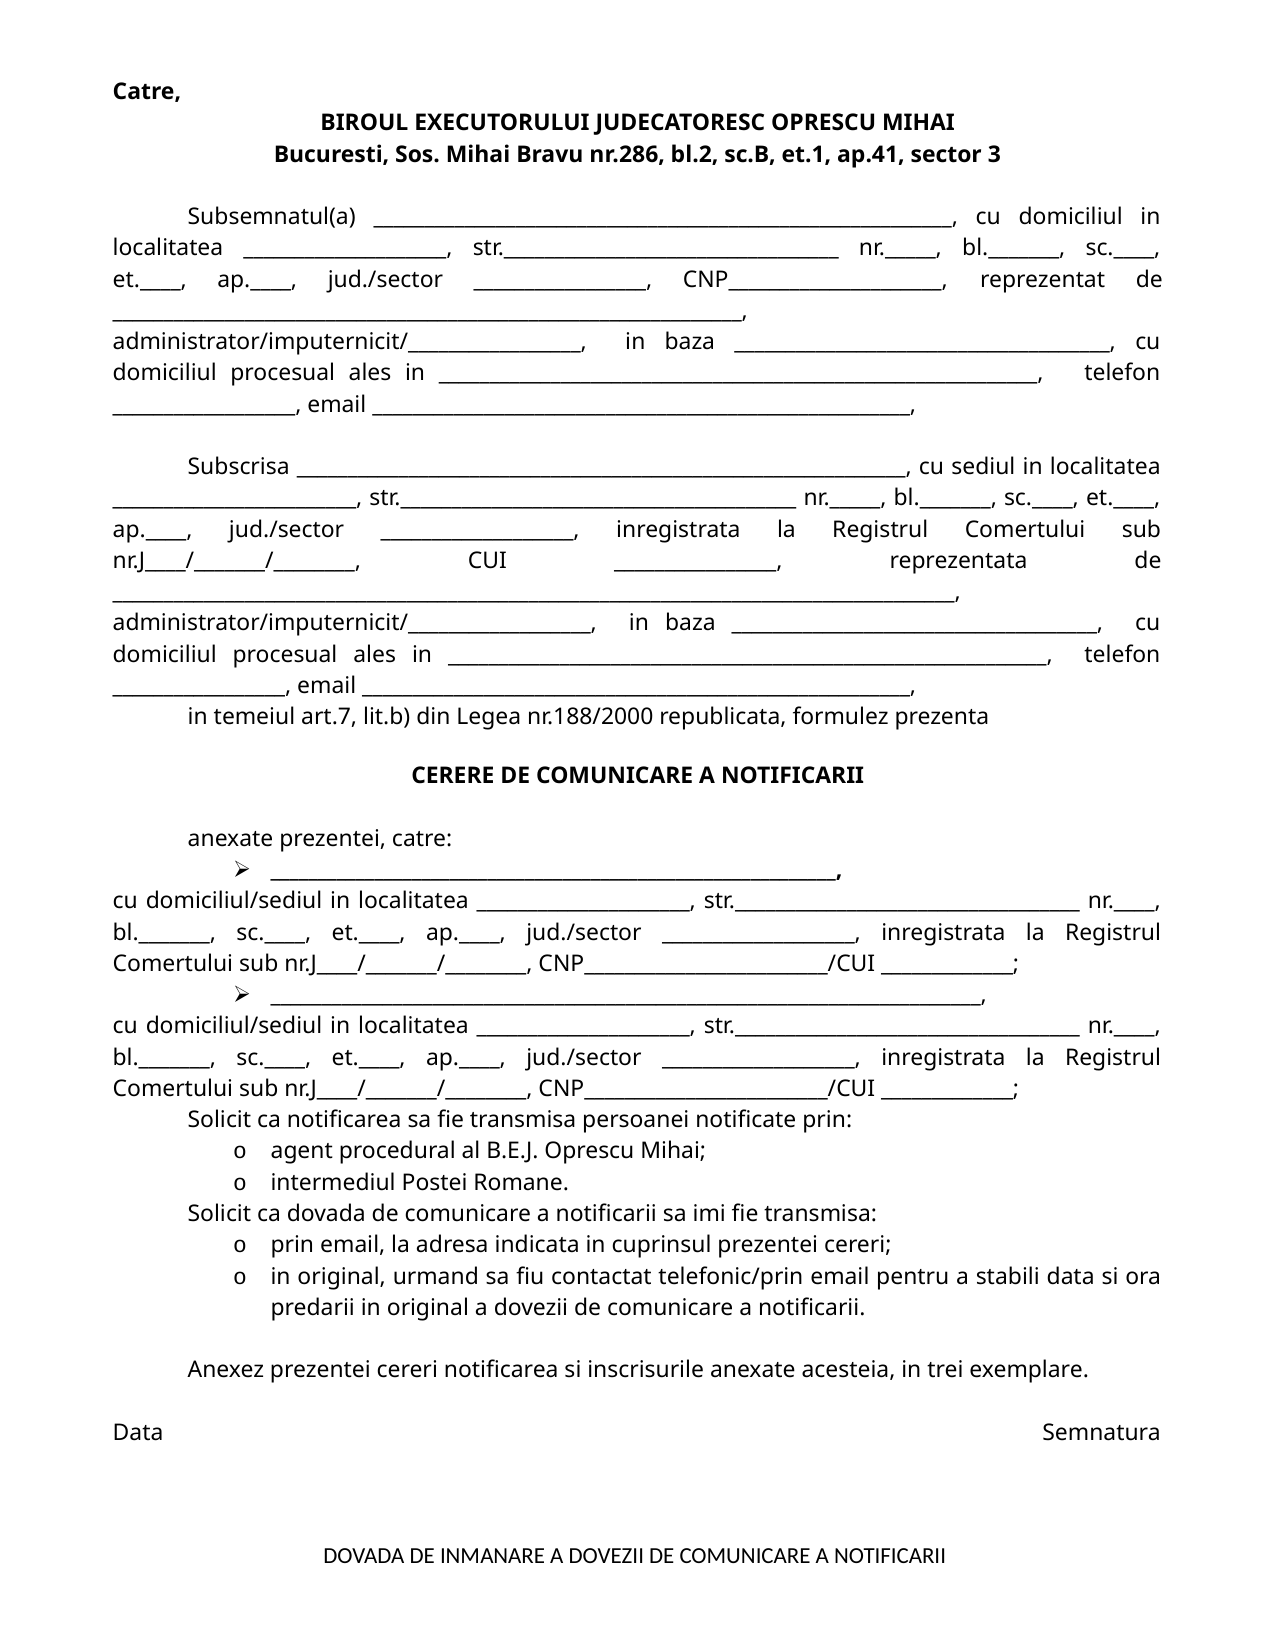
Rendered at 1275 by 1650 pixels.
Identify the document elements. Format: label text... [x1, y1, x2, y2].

text CERERE DE COMUNICARE A NOTIFICARII [112, 759, 1162, 791]
text Solicit ca dovada de comunicare a notificarii sa imi fie transmisa: [112, 1197, 1162, 1228]
list agent procedural al B.E.J. Oprescu Mihai; [233, 1134, 1162, 1166]
list prin email, la adresa indicata in cuprinsul prezentei cereri; [233, 1228, 1162, 1259]
text Anexez prezentei cereri notificarea si inscrisurile anexate acesteia, in trei exemplare. [112, 1353, 1162, 1385]
text BIROUL EXECUTORULUI JUDECATORESC OPRESCU MIHAI [112, 106, 1162, 137]
text Solicit ca notificarea sa fie transmisa persoanei notificate prin: [112, 1103, 1162, 1134]
text Subsemnatul(a) _________________________________________________________, cu domiciliul in localitatea ____________________, str._________________________________ nr._____, bl._______, sc.____, et.____, ap.____, jud./sector _________________, CNP_____________________, reprezentat de ______________________________________________________________, administrator/imputernicit/_________________, in baza _____________________________________, cu domiciliul procesual ales in ___________________________________________________________, telefon __________________, email _____________________________________________________, [112, 200, 1162, 419]
list in original, urmand sa fiu contactat telefonic/prin email pentru a stabili data si ora predarii in original a dovezii de comunicare a notificarii. [233, 1259, 1162, 1322]
list ______________________________________________________________________, [233, 978, 1162, 1009]
list ____________________________________________________________, [233, 853, 1162, 884]
text anexate prezentei, catre: [112, 822, 1162, 853]
text cu domiciliul/sediul in localitatea _____________________, str.__________________________________ nr.____, bl._______, sc.____, et.____, ap.____, jud./sector ___________________, inregistrata la Registrul Comertului sub nr.J____/_______/________, CNP________________________/CUI _____________; [112, 1009, 1162, 1103]
text Subscrisa ____________________________________________________________, cu sediul in localitatea ________________________, str._______________________________________ nr._____, bl._______, sc.____, et.____, ap.____, jud./sector ___________________, inregistrata la Registrul Comertului sub nr.J____/_______/________, CUI ________________, reprezentata de ___________________________________________________________________________________, administrator/imputernicit/__________________, in baza ____________________________________, cu domiciliul procesual ales in ___________________________________________________________, telefon _________________, email ______________________________________________________, [112, 450, 1162, 700]
text cu domiciliul/sediul in localitatea _____________________, str.__________________________________ nr.____, bl._______, sc.____, et.____, ap.____, jud./sector ___________________, inregistrata la Registrul Comertului sub nr.J____/_______/________, CNP________________________/CUI _____________; [112, 884, 1162, 978]
text Data Semnatura [112, 1416, 1162, 1447]
list intermediul Postei Romane. [233, 1166, 1162, 1197]
text in temeiul art.7, lit.b) din Legea nr.188/2000 republicata, formulez prezenta [112, 700, 1162, 731]
text DOVADA DE INMANARE A DOVEZII DE COMUNICARE A NOTIFICARII [112, 1541, 1162, 1569]
text Catre, [112, 75, 1162, 106]
text Bucuresti, Sos. Mihai Bravu nr.286, bl.2, sc.B, et.1, ap.41, sector 3 [112, 137, 1162, 169]
